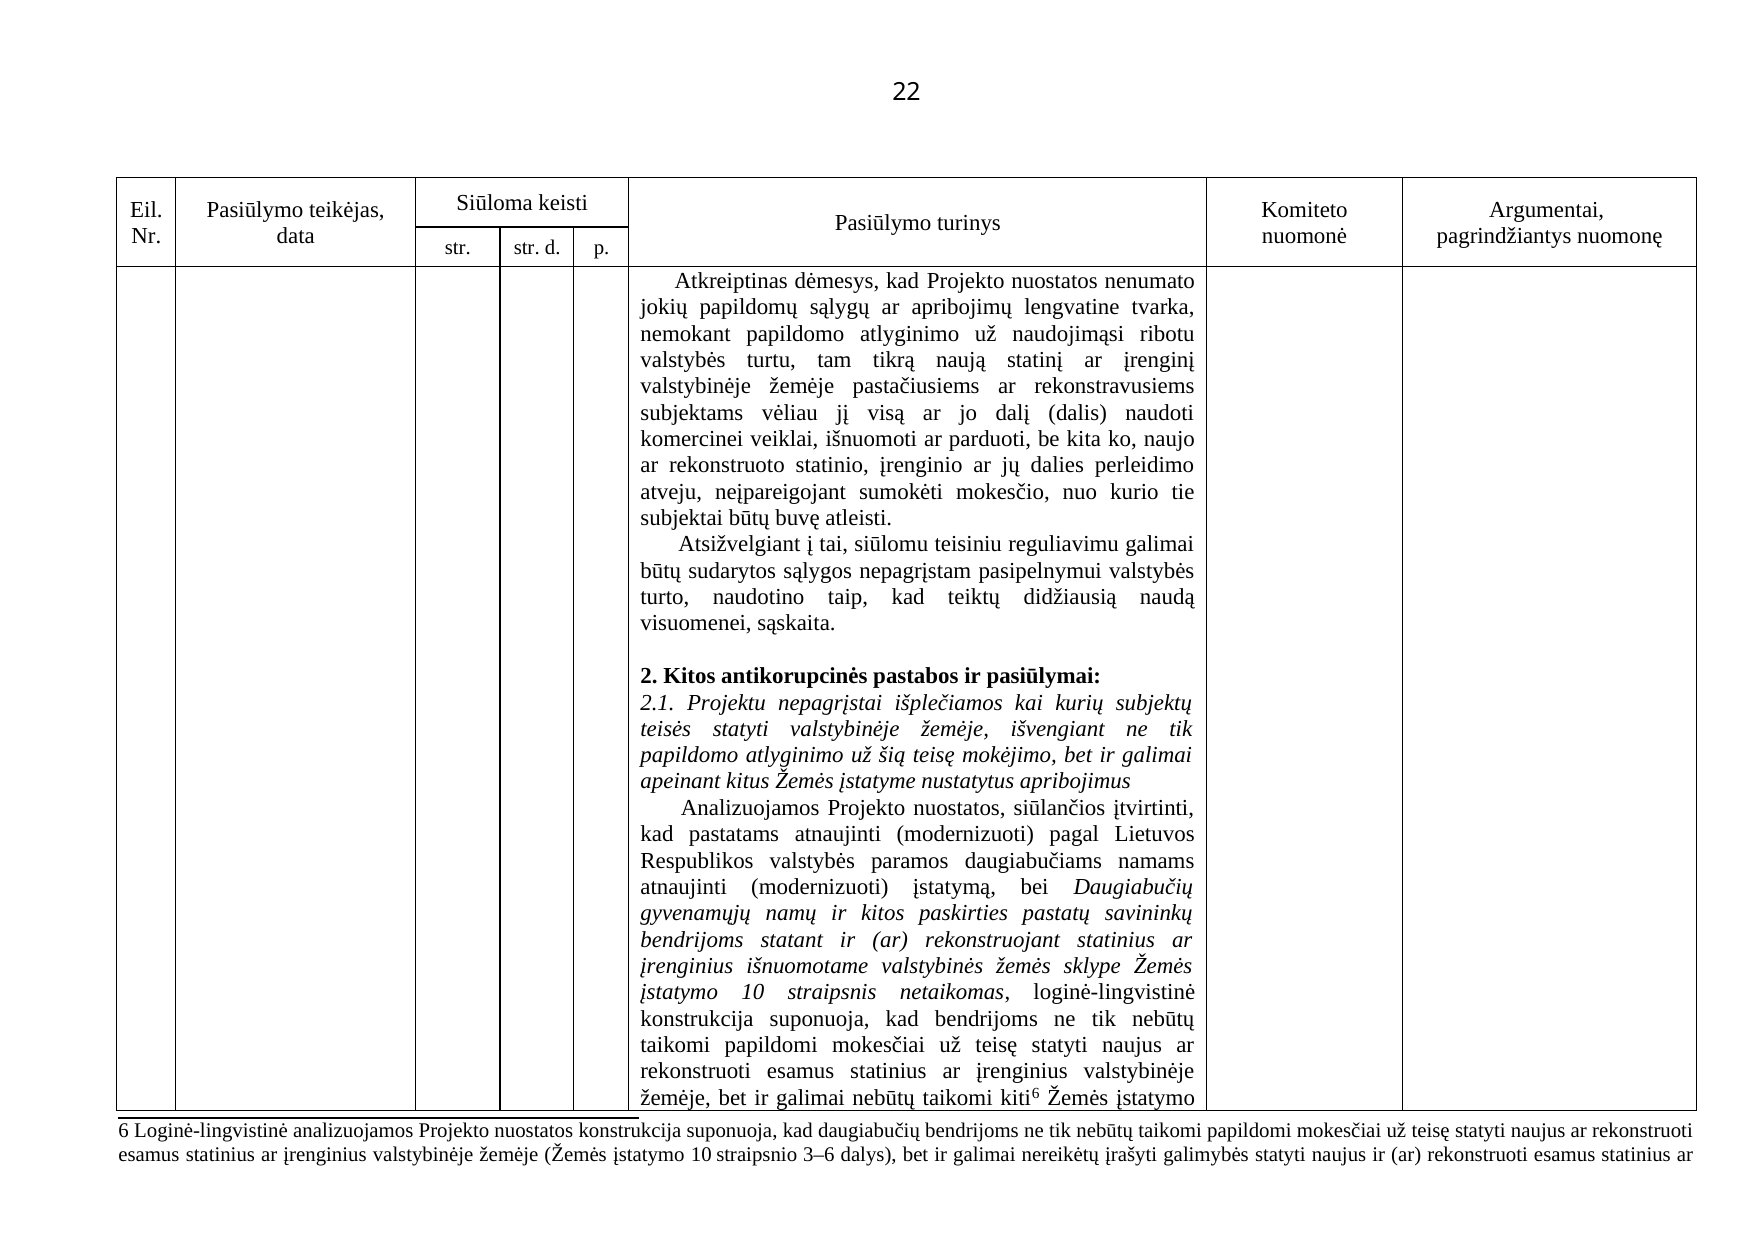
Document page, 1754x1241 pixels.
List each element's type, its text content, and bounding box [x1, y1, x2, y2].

table_header Argumentai, pagrindžiantys nuomonę [1403, 178, 1696, 266]
table_header Pasiūlymo turinys [629, 178, 1206, 266]
table_cell [176, 267, 415, 1110]
table_cell [574, 267, 628, 1110]
table_cell [1403, 267, 1696, 1110]
table_header Siūloma keisti [416, 178, 628, 226]
table_header Komiteto nuomonė [1207, 178, 1402, 266]
table_cell [1207, 267, 1402, 1110]
table_cell [117, 267, 175, 1110]
table_cell p. [574, 228, 628, 266]
table_cell [416, 267, 499, 1110]
table_cell str. [416, 228, 499, 266]
table_cell str. d. [501, 228, 573, 266]
table_header Eil. Nr. [117, 178, 175, 266]
table_header Pasiūlymo teikėjas, data [176, 178, 415, 266]
table_cell Siekdami mažinti korupcijos rizikos veiksnių atsiradimo tikimybę, taip pat siekdami teisinio reguliavimo išsamumo, nuoseklumo, skaidrumo ir atsparumo korupcijai, teikiame žemiau išdėstytas pastabas. 1. Kritinės antikorupcinės pastabos ir pasiūlymai: Projektu siūloma papildyti Žemės įstatymo 10 straipsnio 7 dalį numatant, kad šio straipsnio, reglamentuojančio teisės suteikimo ir atlyginimo už ją aspektus statant naujus ar rekonstruojant esamus statinius valstybinės žemės sklypuose, išnuomotuose lengvatine tvarka pagal Žemės įstatymo 9 straipsnio 6 dalies 1 punktą, nuostatos netaikomos, be kita ko, Daugiabučių gyvenamųjų namų ir kitos paskirties pastatų savininkų bendrijoms statant ir (ar) rekonstruojant statinius ar įrenginius išnuomotame valstybinės žemės sklype. Projekto rengėjų nurodomas siūlomų pakeitimų tikslas – numatyti išimtį nuostatoms, susijusioms su apskaičiuojamu atlyginimu už galimybę statyti ir (ar) rekonstruoti statinius ar įrenginius išnuomotame valstybinės žemės sklype Daugiabučių gyvenamųjų namų ir kitos paskirties pastatų savininkų bendrijoms (toliau – bendrijos), siekiančioms prie savo daugiabučių namų praplėsti automobilių stovėjimo aikštelę įrengiant kelias papildomas vietas, tarp jų – ir neįgaliesiems. Išanalizavus Projekto nuostatas nustatyta, kad Projekto aiškinamajame rašte nurodyti Projekto tikslai galimai nedera su juo siūlomais pakeitimais ir jų galimu poveikiu bei mastu, todėl svarstytinos šiais aspektais: 1.1. Projektu siūlomas galimai per platus subjektų ratas, kurie galėtų nemokėti atlyginimo statant ar rekonstruojant statinius lengvatine tvarka išsinuomotos valstybinės žemės sklypuose Remiantis Lietuvos Respublikos daugiabučių gyvenamųjų namų ir kitos paskirties pastatų savininkų bendrijų įstatymo Nr. I-798 (toliau – Bendrijų įstatymas) 2 straipsnio 7 dalies nuostatomis, Daugiabučių gyvenamųjų namų ar kitos paskirties pastatų savininkų bendrija – ribotos civilinės atsakomybės pelno nesiekiantis juridinis asmuo, įsteigtas daugiabučių gyvenamųjų namų butų ir kitų patalpų ar kitos paskirties pastatų savininkų bendrosios dalinės nuosavybės teisės objektams naudoti, valdyti, prižiūrėti ar jiems sukurti arba kitiems bendriesiems šių savininkų poreikiams. Pagal Bendrijų įstatymo 2 straipsnio 8 dalį, daugiabutis namas – trijų ir daugiau butų gyvenamasis namas, kuriame gali būti ir negyvenamųjų patalpų – prekybos, administracinių, viešojo maitinimo ir kitų. Kitos paskirties pastatais Bendrijų įstatymo nuostatų kontekste laikytini asmeninio naudojimo rekreacinės (poilsio), kūrybos (kūrybinės dirbtuvės) ar ūkinės (garažų ir kt.) paskirties pastatas, kuris bendrosios dalinės nuosavybės teise priklauso trims ir daugiau butų ir kitų patalpų savininkų, taip pat vienbučiai ir dviejų butų gyvenamieji namai, susieti bendrojo naudojimo žemės sklypu ir (ar) vietiniais inžineriniais tinklais (Bendrijų įstatymo 2 straipsnio 10 dalis). Remiantis aukščiau minėtomis Bendrijų įstatymo nuostatomis, bendrija gali būti steigiama pastate (-uose), kuriame (-iuose) yra ne tik gyvenamosios paskirties patalpų – butų, bet ir kitų negyvenamųjų patalpų, pavyzdžiui, prekybos, paslaugų, administracinės ir pan. paskirties, taip pat bendrija gali būti steigiama kitos paskirties – negyvenamosios – pastatų savininkų bendrosios dalinės nuosavybės teisės objektams naudoti, valdyti, prižiūrėti ar jiems sukurti. Taigi, remiantis galiojančiu teisiniu reguliavimu, bendrija gali veikti pastate, kuriame be butų yra ir patalpų, kuriose vykdoma ūkinė komercinė veikla, teikiamos paslaugos, iš kurių gaunama pajamų, o prie pastato esanti infrastruktūra naudojama ir, pavyzdžiui, šios veiklos klientams aptarnauti. Taip pat bendrija gali būti įkurta kitos paskirties – negyvenamosios – patalpų, pavyzdžiui, poilsio, viešbučių, kūrybinių dirbtuvių ir pan. (neretai naudojamų ir kaip butai) savininkų bendrosios dalinės nuosavybės objektams prižiūrėti. Atsižvelgiant į tai, kas išdėstyta, svarstytina, ar Projekto aiškinamajame rašte minimas tikslas bendrijai, siekiančiai valstybinės žemės sklype įrengti gyventojams bei neįgaliesiems papildomas automobilių stovėjimo vietas, kurių įrengimo tvarka, be kita ko, reglamentuota kituose teisės aktuose (pavyzdžiui, Lietuvos Respublikos neįgaliųjų socialinės integracijos įstatyme, Statybos techniniame reglamente STR 2.03.01:2019 „Statinių prieinamumas“, patvirtintame Lietuvos Respublikos aplinkos ministro 2019 m. lapkričio 4 d. įsakymu Nr. D1-653, Būsto pritaikymo neįgaliesiems finansavimo tvarkos apraše, patvirtintame Lietuvos Respublikos socialinės apsaugos ir darbo ministro 2011 m. gruodžio 28 d. įsakymu Nr. A1-560, kt.), netaikyti Žemės įstatymo 10 straipsnio nuostatų, neišplės lengvata pasinaudoti galinčių subjektų rato ir nepažeis lygiateisiškumo principo. Pavyzdžiui, manytina, kad priėmus Projektą, prie administracinio ar prekybos paskirties statinio, kuriame yra Bendrijų įstatyme numatytų gyvenamosios paskirties patalpų, ar negyvenamosios paskirties statinių, naudojamų kaip daugiabučiai, kuriuose veikia bendrija, visuomeninės vertybės – valstybinės žemės – sąskaita įrengiant papildomas automobilių stovėjimo vietas mokėti atlyginimo pagal Žemės įstatymo 10 straipsnio nuostatas nereikėtų, o norint tiek pat automobilių stovėjimo vietų įrengti greta esančio administracinio ar prekybos paskirties statinio, kuriame neįsteigta bendrija, papildomas mokestis už šios teisės įgyvendinimą būtų skaičiuojamas. Be to, turint omenyje pastaraisiais metais dažnai fiksuojamas situacijas, kai, pavyzdžiui, negyvenamosios paskirties patalpos įrengiamos, parduodamos ir eksploatuojamos kaip gyvenamosios paskirties butai (loftai, studijos, apartamentai), tačiau nei pačios minėtos patalpos, nei jas aptarnaujanti infrastruktūra, pavyzdžiui, automobilių stovėjimo vietų skaičius, neatitinka gyvenamosioms patalpoms taikytinų teisės aktų reikalavimų, priėmus Projektu siūlomus pakeitimus, manytina, gali susidaryti situacijų, kad trūkstamas (ar nesamas) automobilių vietas prie tokių statinių gali būti siekiama įrengti valstybinės žemės sąskaita nemokant už tai Žemės įstatymo 10 straipsnyje įtvirtinto atlyginimo – nors šis Žemės įstatymo straipsnis buvo priimtas didele dalimi būtent dėl racionalaus, efektyvaus ir didžiausią naudą visuomenei teikti turinčio valstybinio turto naudojimo, sąžiningos konkurencijos bei lygiateisiškumo principų pažeidimų, kai lengvatine tvarka pagal Žemės įstatymo 9 straipsnio 6 dalies 1 punkto nuostatas išnuomotuose valstybinės žemės sklypuose vietoj esamų statinių, kuriems eksploatuoti šie sklypai buvo išnuomoti, atsirasdavo naujų, neretai kitos paskirties statinių, neįrengiant naują paskirtį atitinkančios infrastruktūros, arba suremontuoti ar rekonstruoti esami statiniai naudojami ne pagal paskirtį. 1.1.1. Aukščiau minėtų pastabų kontekste aktualu ir tai, kad teisės aktuose įtvirtinta daugiabučių namų patalpų savininkų teisė rinktis jiems bendrosios dalinės nuosavybės teise priklausančios nuosavybės valdymo, naudojimo ir įgyvendinimo būdą: remiantis Lietuvos Respublikos civilinio kodekso 4.84 straipsnio nuostatomis, butų ir kitų patalpų savininkų bendrosios dalinės nuosavybės teisės objektams naudoti, valdyti, prižiūrėti gali būti ne tik steigiama bendrija, bet ir sudaroma jungtinės veiklos sutartis ar skiriamas bendrojo naudojimo objektų administratorius. Tačiau, atsižvelgiant į Projekto nuostatas, Žemės įstatymo 10 straipsnio 7 dalyje siūloma įtvirtinti lengvata galėtų pasinaudoti tik bendrijos. 1.2. Projekto nuostatos nesieja statinių ar įrenginių paskirties su deklaruojamais Projekto tikslais Atkreiptinas dėmesys, kad Projekto nuostatos nedetalizuoja, kokius objektus statant ar rekonstruojant būtų nemokamas Žemės įstatymo 10 straipsnyje įtvirtintas atlyginimas. Specialiųjų tyrimų tarnybos vertinimu, numatant tam tikriems subjektams naudingas išimtis: analizuojamu atveju – galimybę neatlygintinai statyti nuomojamame valstybinės žemės sklype, šių išimčių nustatymas turi būti susijęs išskirtinai su viešojo intereso tenkinimu. Projekto aiškinamajame rašte nurodytas vienintelis tikslas – atleisti bendrijų gyventojus, siekiančius įrengti kelias papildomas automobilių stovėjimo vietas, tarp jų – ir neįgaliesiems, nuo Žemės įstatymo 10 straipsnyje numatyto atlyginimo už teisę statyti išnuomotuose valstybinės žemės sklypuose naujus ar rekonstruoti esamus statinius. Tačiau projekto nuostatos nenurodo, kad siūloma išimtis taikytina tik daugiabučių gyvenamųjų namų inžinerinių statinių – papildomų vietų (be kita ko, neatskleidžiant galimo jų skaičiaus) automobilio stovėjimo aikštelėje ir joms aptarnauti reikalingos papildomos inžinerinės infrastruktūros (pavyzdžiui, neįgaliųjų vietos atveju) statybos ar rekonstravimo atveju. Atsižvelgiant į tai, Projekto nuostatos iš esmės sudarytų galimybę lengvatine tvarka išsinuomotos valstybinės žemės sklypuose, nemokant Žemės įstatymo 10 straipsnyje įtvirtinto atitinkamo atlyginimo, statyti ar rekonstruoti bet kokios paskirties statinius ar įrenginius, nebūtinai užtikrinant, kad jie tarnaus Projekto aiškinamajame rašte nurodytų visuomenės grupių poreikiams. 1.2.1. Pažymėtina ir tai, kad nei Projekte, nei aktualios redakcijos Žemės įstatyme ar jo įgyvendinamuosiuose teisės aktuose nėra atskleidžiama įrenginio sąvoka ir nėra papildomai detalizuojami su valstybinės žemės nuoma po įrenginiais, naujų įrenginių statyba ar jų rekonstravimu bei papildomo atlyginimo už tai, įrenginių išpirkimu susiję aktualūs aspektai, kurie yra svarbūs tiek Projekto, tiek galiojančios redakcijos Žemės įstatymo 10 straipsnio nuostatų kontekste. 1.3. Projekto nuostatomis neribojama galimybė nemokant atitinkamo atlyginimo valstybinėje žemėje naujai pastatyto ar rekonstruoto statinio vėliau perleisti tretiesiems asmenims ar gauti pajamų iš jo eksploatavimo Atkreiptinas dėmesys, kad Projekto nuostatos nenumato jokių papildomų sąlygų ar apribojimų lengvatine tvarka, nemokant papildomo atlyginimo už naudojimąsi ribotu valstybės turtu, tam tikrą naują statinį ar įrenginį valstybinėje žemėje pastačiusiems ar rekonstravusiems subjektams vėliau jį visą ar jo dalį (dalis) naudoti komercinei veiklai, išnuomoti ar parduoti, be kita ko, naujo ar rekonstruoto statinio, įrenginio ar jų dalies perleidimo atveju, neįpareigojant sumokėti mokesčio, nuo kurio tie subjektai būtų buvę atleisti. Atsižvelgiant į tai, siūlomu teisiniu reguliavimu galimai būtų sudarytos sąlygos nepagrįstam pasipelnymui valstybės turto, naudotino taip, kad teiktų didžiausią naudą visuomenei, sąskaita. 2. Kitos antikorupcinės pastabos ir pasiūlymai: 2.1. Projektu nepagrįstai išplečiamos kai kurių subjektų teisės statyti valstybinėje žemėje, išvengiant ne tik papildomo atlyginimo už šią teisę mokėjimo, bet ir galimai apeinant kitus Žemės įstatyme nustatytus apribojimus Analizuojamos Projekto nuostatos, siūlančios įtvirtinti, kad pastatams atnaujinti (modernizuoti) pagal Lietuvos Respublikos valstybės paramos daugiabučiams namams atnaujinti (modernizuoti) įstatymą, bei Daugiabučių gyvenamųjų namų ir kitos paskirties pastatų savininkų bendrijoms statant ir (ar) rekonstruojant statinius ar įrenginius išnuomotame valstybinės žemės sklype Žemės įstatymo 10 straipsnis netaikomas, loginė-lingvistinė konstrukcija suponuoja, kad bendrijoms ne tik nebūtų taikomi papildomi mokesčiai už teisę statyti naujus ar rekonstruoti esamus statinius ar įrenginius valstybinėje žemėje, bet ir galimai nebūtų taikomi kiti Žemės įstatymo 10 straipsnio reikalavimai, kas taip pat galimai nepagrįstai sudarytų bendrijoms išskirtines sąlygas statant ar rekonstruojant statinius, įrenginius lengvatine tvarka išnuomotuose valstybinės žemės sklypuose, pažeistų racionalaus, efektyvaus ir valstybės bei visuomenės interesus atitinkančio valstybės turto valdymo, naudojimo ir disponavimo juo principus bei neužtikrintų viešojo intereso įgyvendinimo. 3. Kitų pastabų ir pasiūlymų neteikiame. Apibendrinant tai, kas išdėstyta, Specialiųjų tyrimų tarnybos vertinimu, bet kokios naudojimosi ribotu visuotiniu turtu – šiuo atveju valstybine žeme – lengvatos turi teikti didžiausią naudą visuomenei bei pažeidžiamiausioms jos grupėms. Nors Projektu siekiama būtent pastarųjų tikslų, jo nuostatos, atsižvelgiant į šioje antikorupcinio vertinimo išvadoje pateiktas pastabas, manytina, neužtikrins jų įgyvendinimo praktikoje, todėl yra tobulintinos aiškinamajame rašte išdėstytus atvejus kaip išimtis apibrėžiant tiksliai ir nedviprasmiškai, eliminuojant plečiamojo aiškinimo bei nesąžiningo, neskaidraus ar korupcijai neatsparaus taikymo galimybes. [629, 267, 1206, 1110]
table_cell [501, 267, 573, 1110]
